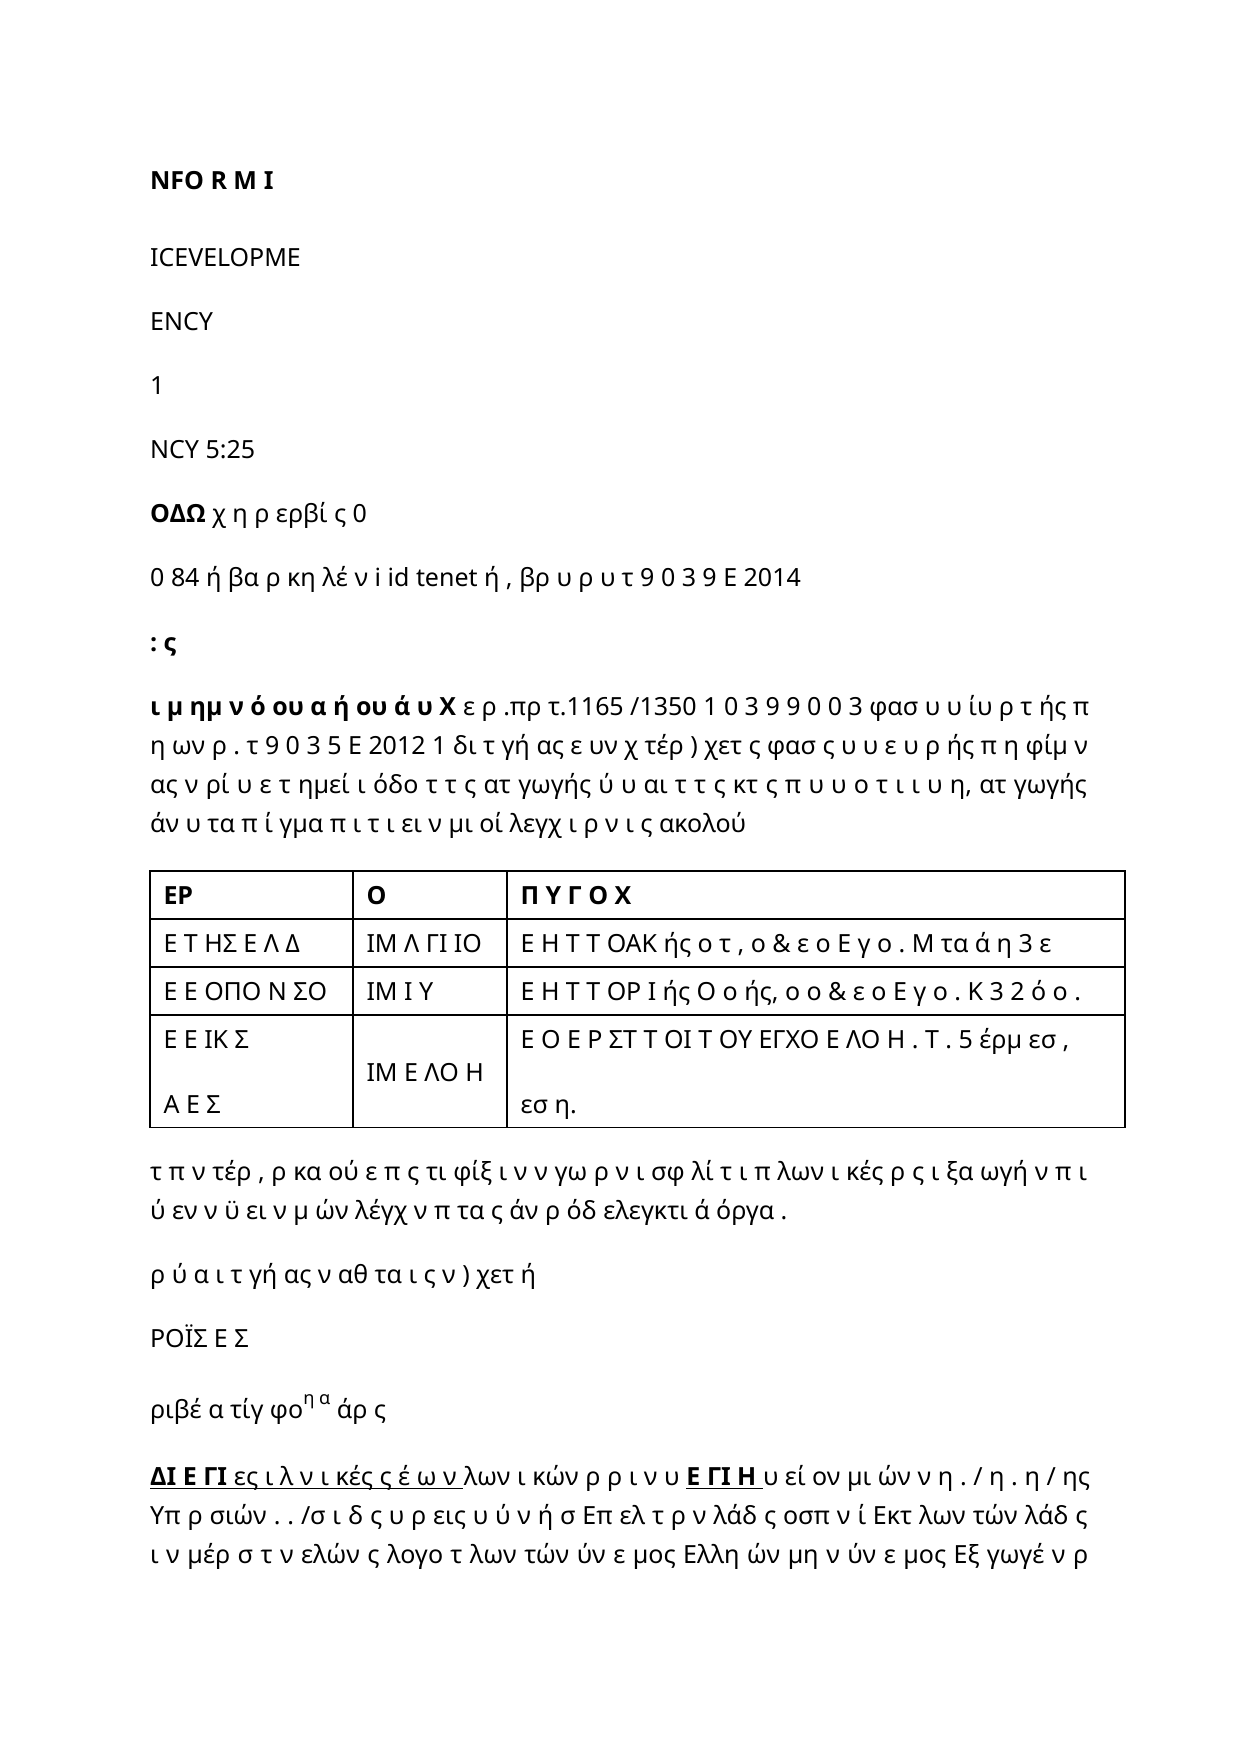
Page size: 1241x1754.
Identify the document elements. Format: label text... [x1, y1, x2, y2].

text τ π ν τέρ , ρ κα ού ε π ς τι φίξ ι ν ν γω ρ ν ι σφ λί τ ι π λων ι κές ρ ς ι ξα ωγή ν π ι ύ εν ν ϋ ει ν μ ών λέγχ ν π τα ς άν ρ όδ ελεγκτι ά όργα . [150, 1153, 1090, 1226]
text ΡΟΪΣ Ε Σ [150, 1321, 1090, 1355]
table_cell Ε Ε ΟΠΟ Ν ΣΟ [151, 968, 352, 1014]
text : ς [150, 624, 1090, 658]
text ριβέ α τίγ φοη α άρ ς [150, 1385, 1090, 1427]
text ρ ύ α ι τ γή ας ν αθ τα ι ς ν ) χετ ή [150, 1257, 1090, 1291]
table_header ΕΡ [151, 872, 352, 918]
text ΔΙ Ε ΓΙ ες ι λ ν ι κές ς έ ω ν λων ι κών ρ ρ ι ν υ Ε ΓΙ Η υ εί ον μι ών ν η . / η . η / ης Υπ ρ σιών . . /σ ι δ ς υ ρ εις υ ύ ν ή σ Επ ελ τ ρ ν λάδ ς οσπ ν ί Εκτ λων τών λάδ ς ι ν μέρ σ τ ν ελών ς λογο τ λων τών ύν ε μος Ελλη ών μη ν ύν ε μος Εξ γωγέ ν ρ [150, 1459, 1090, 1571]
text NCY 5:25 [150, 432, 1090, 466]
text ICEVELOPME [150, 239, 1090, 273]
table_header Ο [354, 872, 506, 918]
text 0 84 ή βα ρ κη λέ ν i id tenet ή , βρ υ ρ υ τ 9 0 3 9 Ε 2014 [150, 560, 1090, 594]
table_cell Ε Ο Ε Ρ ΣΤ Τ ΟΙ Τ ΟΥ ΕΓΧΟ Ε ΛΟ Η . Τ . 5 έρμ εσ , εσ η. [508, 1016, 1124, 1127]
table_cell ΙΜ Ι Υ [354, 968, 506, 1014]
title NFO R M Ι [150, 162, 1090, 197]
table_cell Ε Τ ΗΣ Ε Λ Δ [151, 920, 352, 966]
table_cell Ε Η Τ Τ ΟΡ Ι ής Ο ο ής, ο ο & ε ο Ε γ ο . Κ 3 2 ό ο . [508, 968, 1124, 1014]
table_cell ΙΜ Ε ΛΟ Η [354, 1016, 506, 1127]
text ENCY [150, 303, 1090, 337]
text ΟΔΩ χ η ρ ερβί ς 0 [150, 496, 1090, 530]
table_cell Ε Ε ΙΚ Σ Α Ε Σ [151, 1016, 352, 1127]
table_cell Ε Η Τ Τ ΟΑΚ ής ο τ , ο & ε ο Ε γ ο . Μ τα ά η 3 ε [508, 920, 1124, 966]
table_cell ΙΜ Λ ΓΙ ΙΟ [354, 920, 506, 966]
text 1 [150, 367, 1090, 402]
table_header Π Υ Γ Ο Χ [508, 872, 1124, 918]
text ι μ ημ ν ό ου α ή ου ά υ Χ ε ρ .πρ τ.1165 /1350 1 0 3 9 9 0 0 3 φασ υ υ ίυ ρ τ ής π η ων ρ . τ 9 0 3 5 Ε 2012 1 δι τ γή ας ε υν χ τέρ ) χετ ς φασ ς υ υ ε υ ρ ής π η φίμ ν ας ν ρί υ ε τ ημεί ι όδο τ τ ς ατ γωγής ύ υ αι τ τ ς κτ ς π υ υ ο τ ι ι υ η, ατ γωγής άν υ τα π ί γμα π ι τ ι ει ν μι οί λεγχ ι ρ ν ι ς ακολού [150, 688, 1090, 840]
